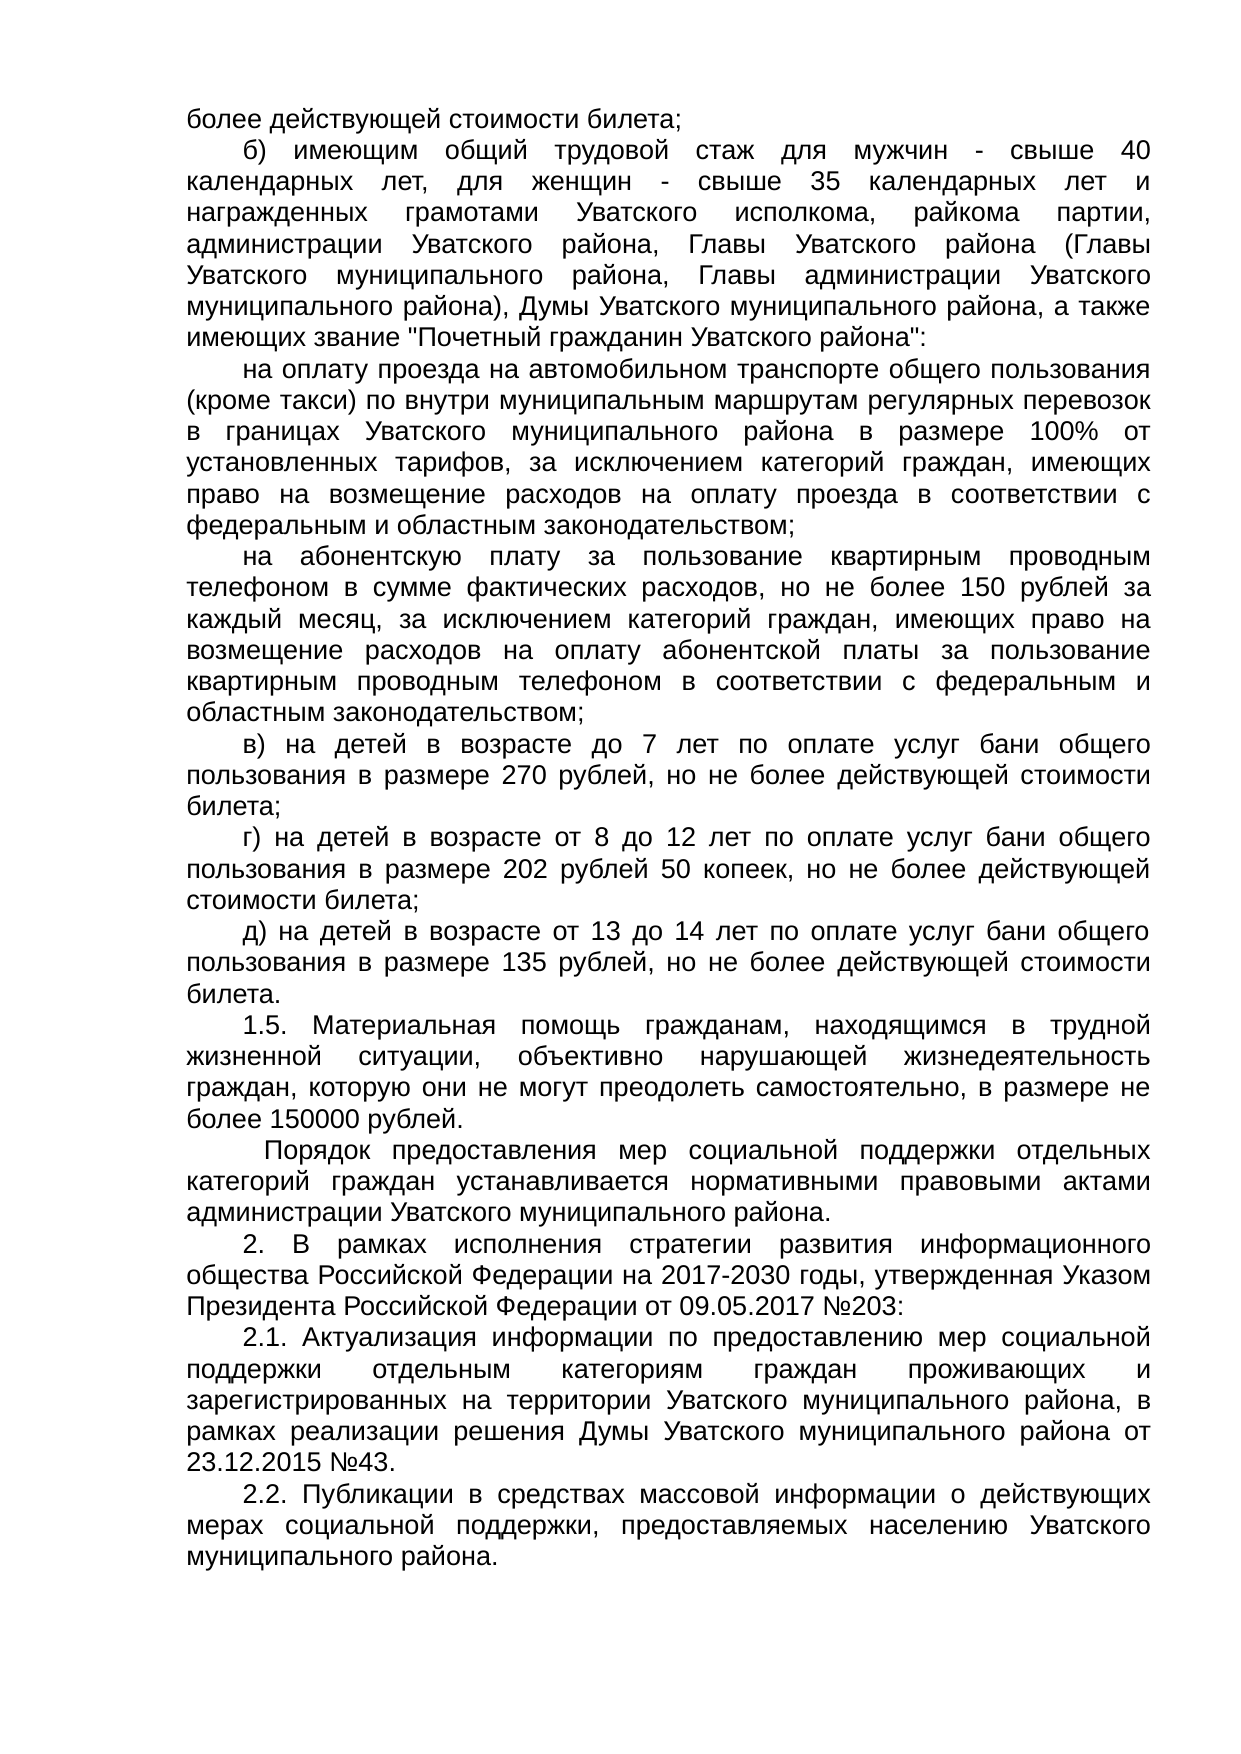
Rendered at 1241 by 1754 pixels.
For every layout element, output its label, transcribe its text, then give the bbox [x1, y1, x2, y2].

text д) на детей в возрасте от 13 до 14 лет по оплате услуг бани общего пользования в размере 135 рублей, но не более действующей стоимости билета. [186, 915, 1152, 1009]
text на абонентскую плату за пользование квартирным проводным телефоном в сумме фактических расходов, но не более 150 рублей за каждый месяц, за исключением категорий граждан, имеющих право на возмещение расходов на оплату абонентской платы за пользование квартирным проводным телефоном в соответствии с федеральным и областным законодательством; [186, 540, 1152, 728]
text на оплату проезда на автомобильном транспорте общего пользования (кроме такси) по внутри муниципальным маршрутам регулярных перевозок в границах Уватского муниципального района в размере 100% от установленных тарифов, за исключением категорий граждан, имеющих право на возмещение расходов на оплату проезда в соответствии с федеральным и областным законодательством; [186, 353, 1152, 540]
text 1.5. Материальная помощь гражданам, находящимся в трудной жизненной ситуации, объективно нарушающей жизнедеятельность граждан, которую они не могут преодолеть самостоятельно, в размере не более 150000 рублей. [186, 1009, 1152, 1134]
text 2.2. Публикации в средствах массовой информации о действующих мерах социальной поддержки, предоставляемых населению Уватского муниципального района. [186, 1478, 1152, 1571]
text в) на детей в возрасте до 7 лет по оплате услуг бани общего пользования в размере 270 рублей, но не более действующей стоимости билета; [186, 728, 1152, 821]
text 2.1. Актуализация информации по предоставлению мер социальной поддержки отдельным категориям граждан проживающих и зарегистрированных на территории Уватского муниципального района, в рамках реализации решения Думы Уватского муниципального района от 23.12.2015 №43. [186, 1321, 1152, 1478]
text б) имеющим общий трудовой стаж для мужчин - свыше 40 календарных лет, для женщин - свыше 35 календарных лет и награжденных грамотами Уватского исполкома, райкома партии, администрации Уватского района, Главы Уватского района (Главы Уватского муниципального района, Главы администрации Уватского муниципального района), Думы Уватского муниципального района, а также имеющих звание "Почетный гражданин Уватского района": [186, 134, 1152, 353]
text г) на детей в возрасте от 8 до 12 лет по оплате услуг бани общего пользования в размере 202 рублей 50 копеек, но не более действующей стоимости билета; [186, 821, 1152, 915]
text Порядок предоставления мер социальной поддержки отдельных категорий граждан устанавливается нормативными правовыми актами администрации Уватского муниципального района. [186, 1134, 1152, 1228]
text более действующей стоимости билета; [186, 103, 1152, 134]
text 2. В рамках исполнения стратегии развития информационного общества Российской Федерации на 2017-2030 годы, утвержденная Указом Президента Российской Федерации от 09.05.2017 №203: [186, 1228, 1152, 1321]
